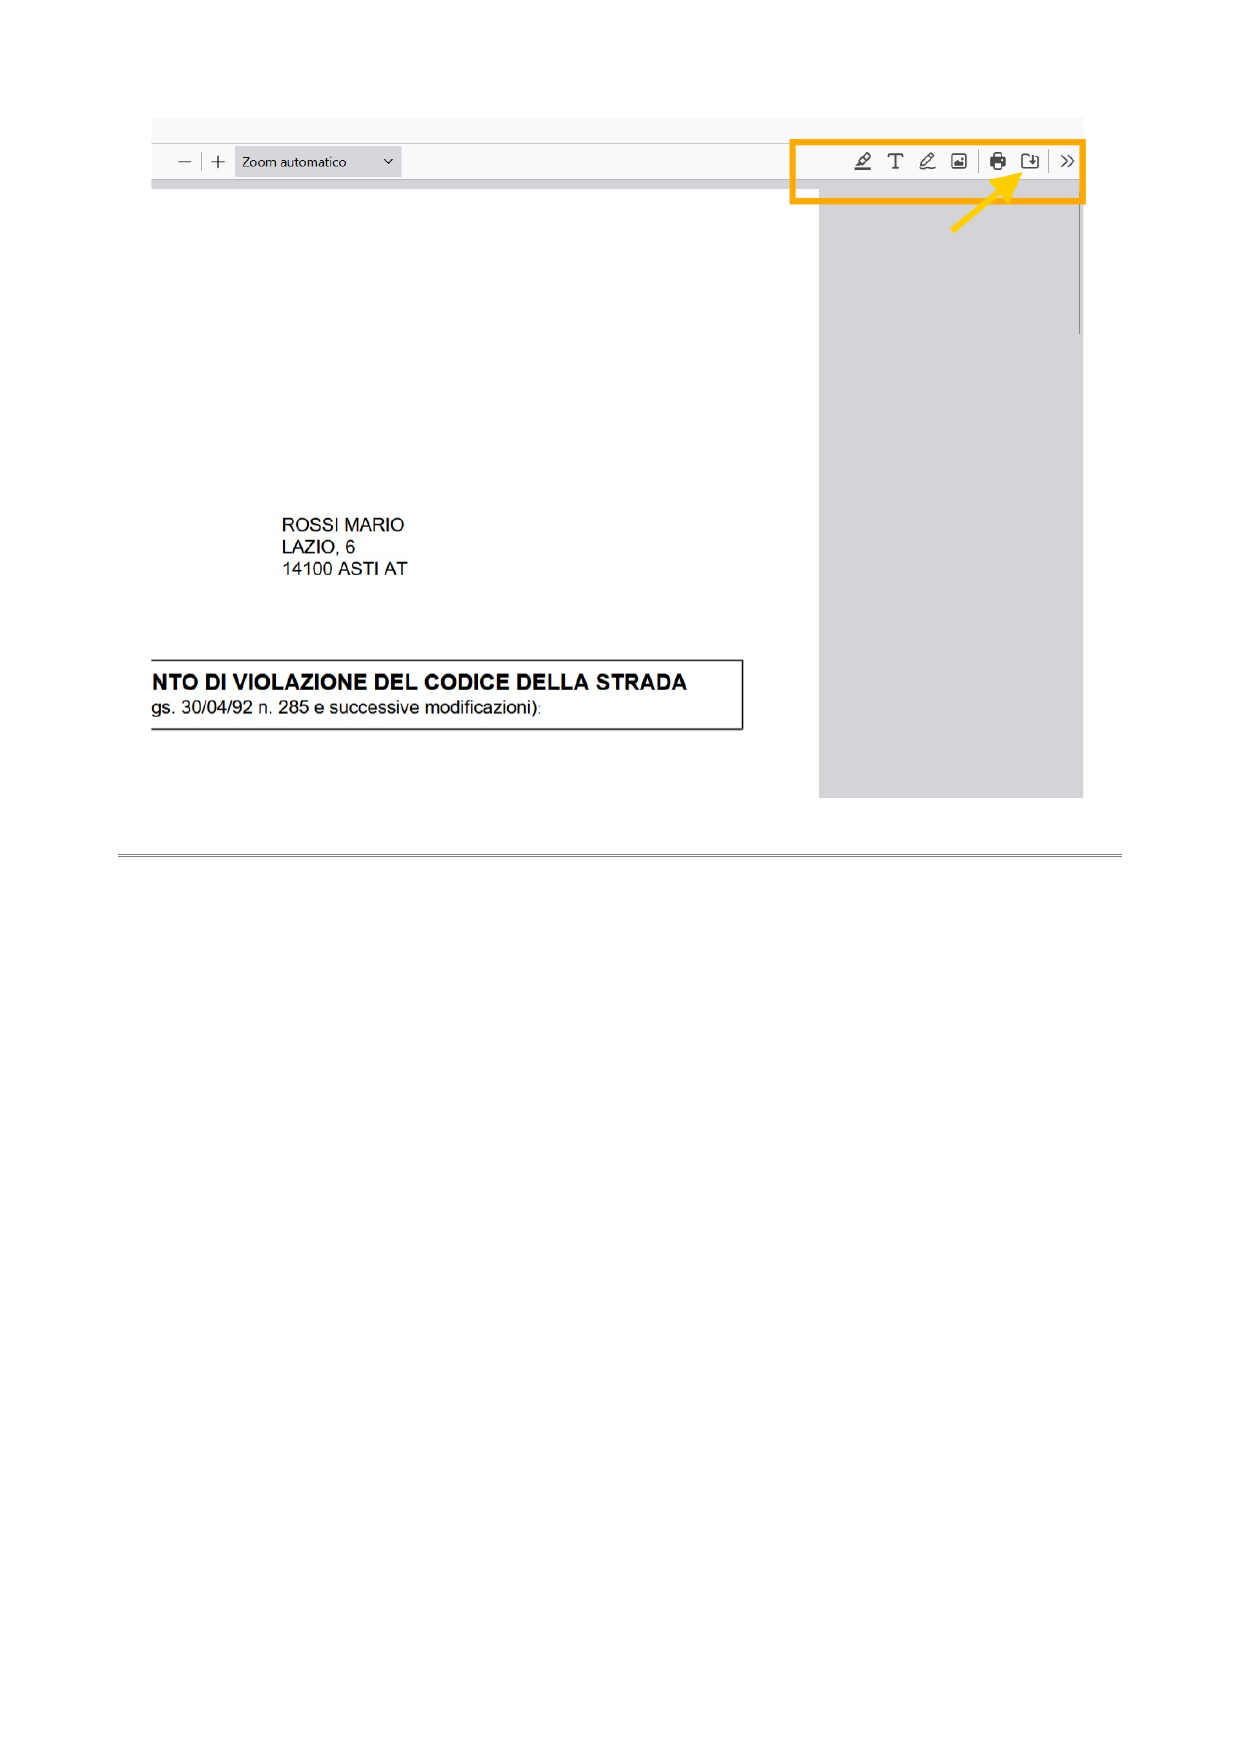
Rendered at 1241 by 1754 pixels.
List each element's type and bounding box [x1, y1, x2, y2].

picture [151, 118, 1089, 798]
